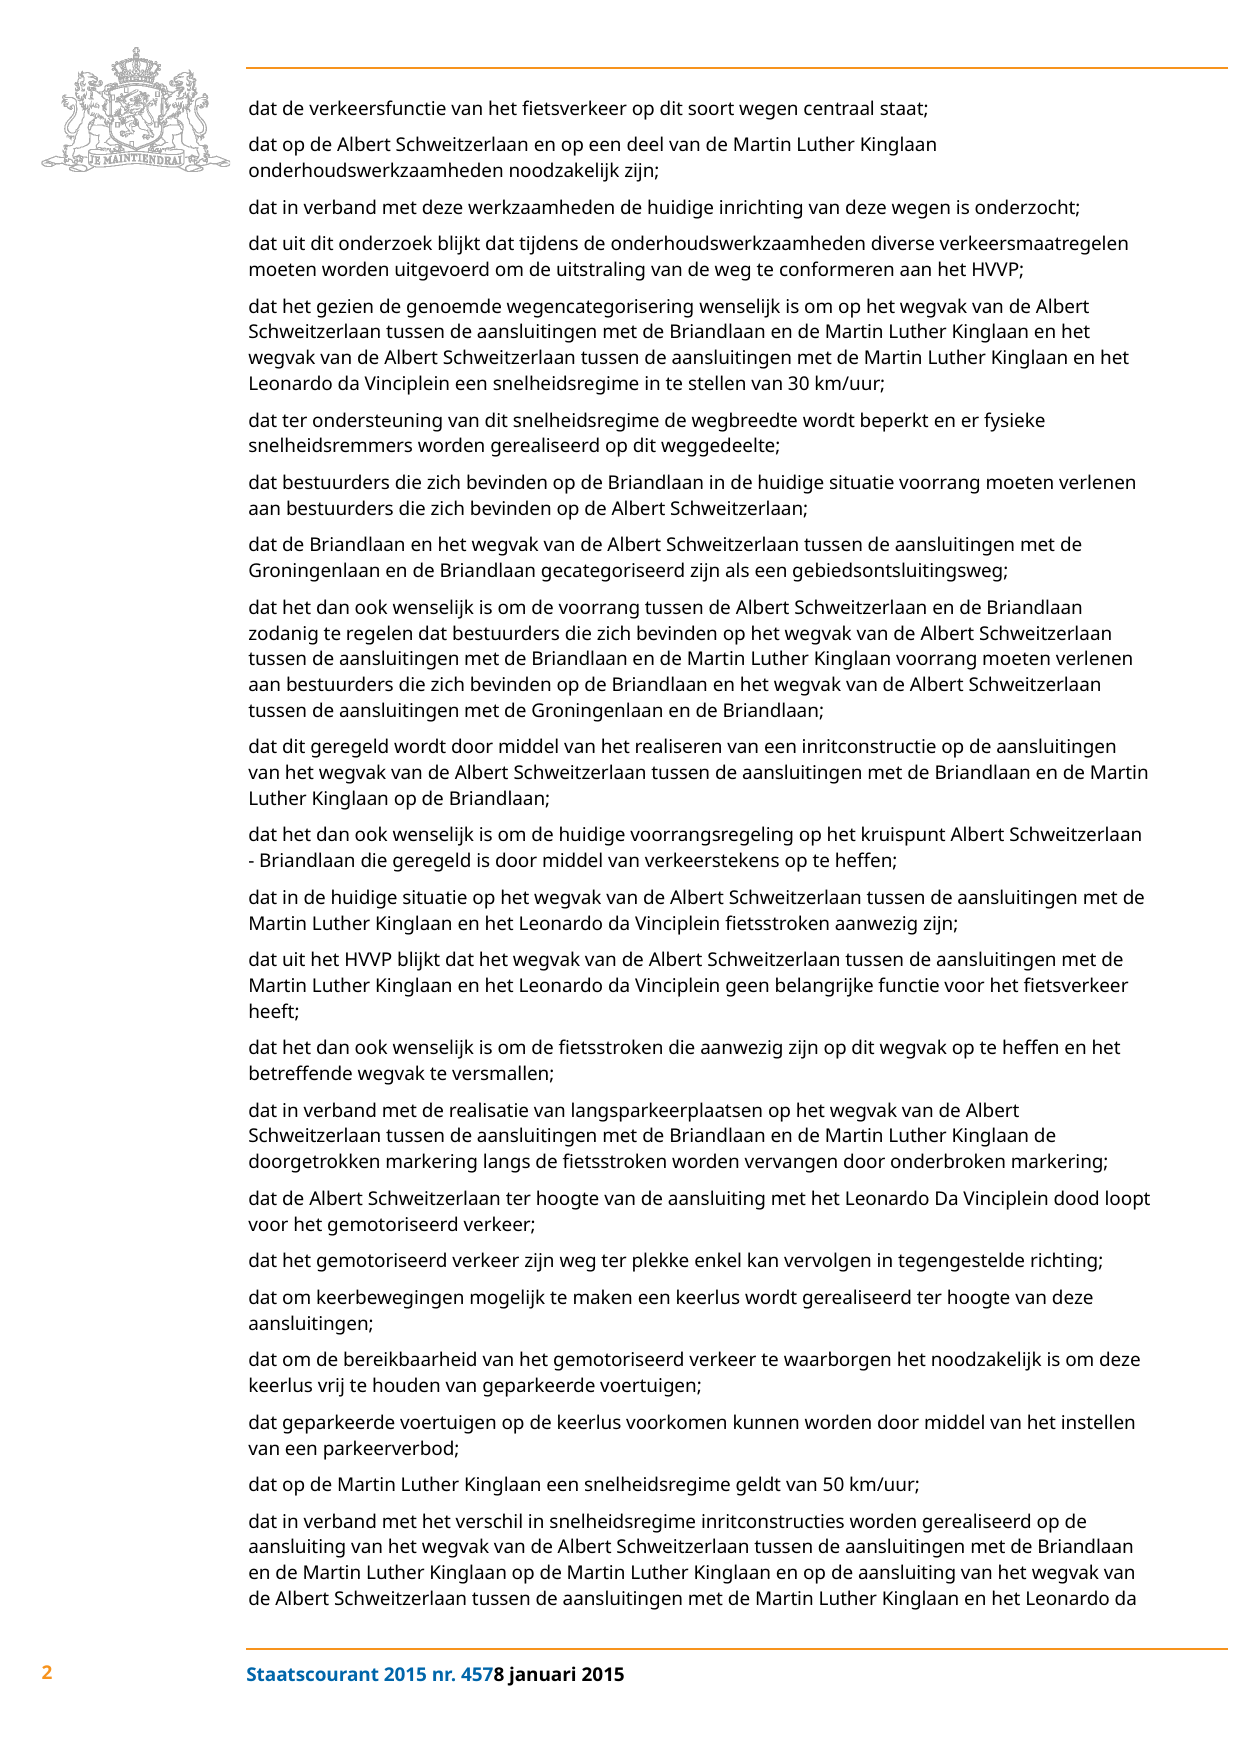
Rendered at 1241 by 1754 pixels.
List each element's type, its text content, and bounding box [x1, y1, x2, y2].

text dat op de Martin Luther Kinglaan een snelheidsregime geldt van 50 km/uur; [248, 1471, 1152, 1497]
text dat het dan ook wenselijk is om de huidige voorrangsregeling op het kruispunt Albert Schweitzerlaan - Briandlaan die geregeld is door middel van verkeerstekens op te heffen; [248, 822, 1152, 873]
text dat de Briandlaan en het wegvak van de Albert Schweitzerlaan tussen de aansluitingen met de Groningenlaan en de Briandlaan gecategoriseerd zijn als een gebiedsontsluitingsweg; [248, 532, 1152, 583]
text dat geparkeerde voertuigen op de keerlus voorkomen kunnen worden door middel van het instellen van een parkeerverbod; [248, 1409, 1152, 1460]
text dat het gezien de genoemde wegencategorisering wenselijk is om op het wegvak van de Albert Schweitzerlaan tussen de aansluitingen met de Briandlaan en de Martin Luther Kinglaan en het wegvak van de Albert Schweitzerlaan tussen de aansluitingen met de Martin Luther Kinglaan en het Leonardo da Vinciplein een snelheidsregime in te stellen van 30 km/uur; [248, 293, 1152, 396]
text dat bestuurders die zich bevinden op de Briandlaan in de huidige situatie voorrang moeten verlenen aan bestuurders die zich bevinden op de Albert Schweitzerlaan; [248, 469, 1152, 521]
text dat uit het HVVP blijkt dat het wegvak van de Albert Schweitzerlaan tussen de aansluitingen met de Martin Luther Kinglaan en het Leonardo da Vinciplein geen belangrijke functie voor het fietsverkeer heeft; [248, 946, 1152, 1024]
text dat om keerbewegingen mogelijk te maken een keerlus wordt gerealiseerd ter hoogte van deze aansluitingen; [248, 1284, 1152, 1336]
text dat de Albert Schweitzerlaan ter hoogte van de aansluiting met het Leonardo Da Vinciplein dood loopt voor het gemotoriseerd verkeer; [248, 1185, 1152, 1237]
text dat op de Albert Schweitzerlaan en op een deel van de Martin Luther Kinglaan onderhoudswerkzaamheden noodzakelijk zijn; [248, 131, 1152, 183]
text dat om de bereikbaarheid van het gemotoriseerd verkeer te waarborgen het noodzakelijk is om deze keerlus vrij te houden van geparkeerde voertuigen; [248, 1347, 1152, 1398]
text dat in verband met het verschil in snelheidsregime inritconstructies worden gerealiseerd op de aansluiting van het wegvak van de Albert Schweitzerlaan tussen de aansluitingen met de Briandlaan en de Martin Luther Kinglaan op de Martin Luther Kinglaan en op de aansluiting van het wegvak van de Albert Schweitzerlaan tussen de aansluitingen met de Martin Luther Kinglaan en het Leonardo da [248, 1508, 1152, 1611]
text dat het dan ook wenselijk is om de fietsstroken die aanwezig zijn op dit wegvak op te heffen en het betreffende wegvak te versmallen; [248, 1034, 1152, 1086]
text dat het dan ook wenselijk is om de voorrang tussen de Albert Schweitzerlaan en de Briandlaan zodanig te regelen dat bestuurders die zich bevinden op het wegvak van de Albert Schweitzerlaan tussen de aansluitingen met de Briandlaan en de Martin Luther Kinglaan voorrang moeten verlenen aan bestuurders die zich bevinden op de Briandlaan en het wegvak van de Albert Schweitzerlaan tussen de aansluitingen met de Groningenlaan en de Briandlaan; [248, 594, 1152, 723]
text dat ter ondersteuning van dit snelheidsregime de wegbreedte wordt beperkt en er fysieke snelheidsremmers worden gerealiseerd op dit weggedeelte; [248, 407, 1152, 458]
picture [41, 47, 231, 172]
text dat de verkeersfunctie van het fietsverkeer op dit soort wegen centraal staat; [248, 95, 1152, 121]
text dat uit dit onderzoek blijkt dat tijdens de onderhoudswerkzaamheden diverse verkeersmaatregelen moeten worden uitgevoerd om de uitstraling van de weg te conformeren aan het HVVP; [248, 231, 1152, 282]
text dat in de huidige situatie op het wegvak van de Albert Schweitzerlaan tussen de aansluitingen met de Martin Luther Kinglaan en het Leonardo da Vinciplein fietsstroken aanwezig zijn; [248, 884, 1152, 936]
text dat in verband met de realisatie van langsparkeerplaatsen op het wegvak van de Albert Schweitzerlaan tussen de aansluitingen met de Briandlaan en de Martin Luther Kinglaan de doorgetrokken markering langs de fietsstroken worden vervangen door onderbroken markering; [248, 1097, 1152, 1174]
text dat dit geregeld wordt door middel van het realiseren van een inritconstructie op de aansluitingen van het wegvak van de Albert Schweitzerlaan tussen de aansluitingen met de Briandlaan en de Martin Luther Kinglaan op de Briandlaan; [248, 733, 1152, 811]
text dat in verband met deze werkzaamheden de huidige inrichting van deze wegen is onderzocht; [248, 194, 1152, 219]
text dat het gemotoriseerd verkeer zijn weg ter plekke enkel kan vervolgen in tegengestelde richting; [248, 1247, 1152, 1273]
